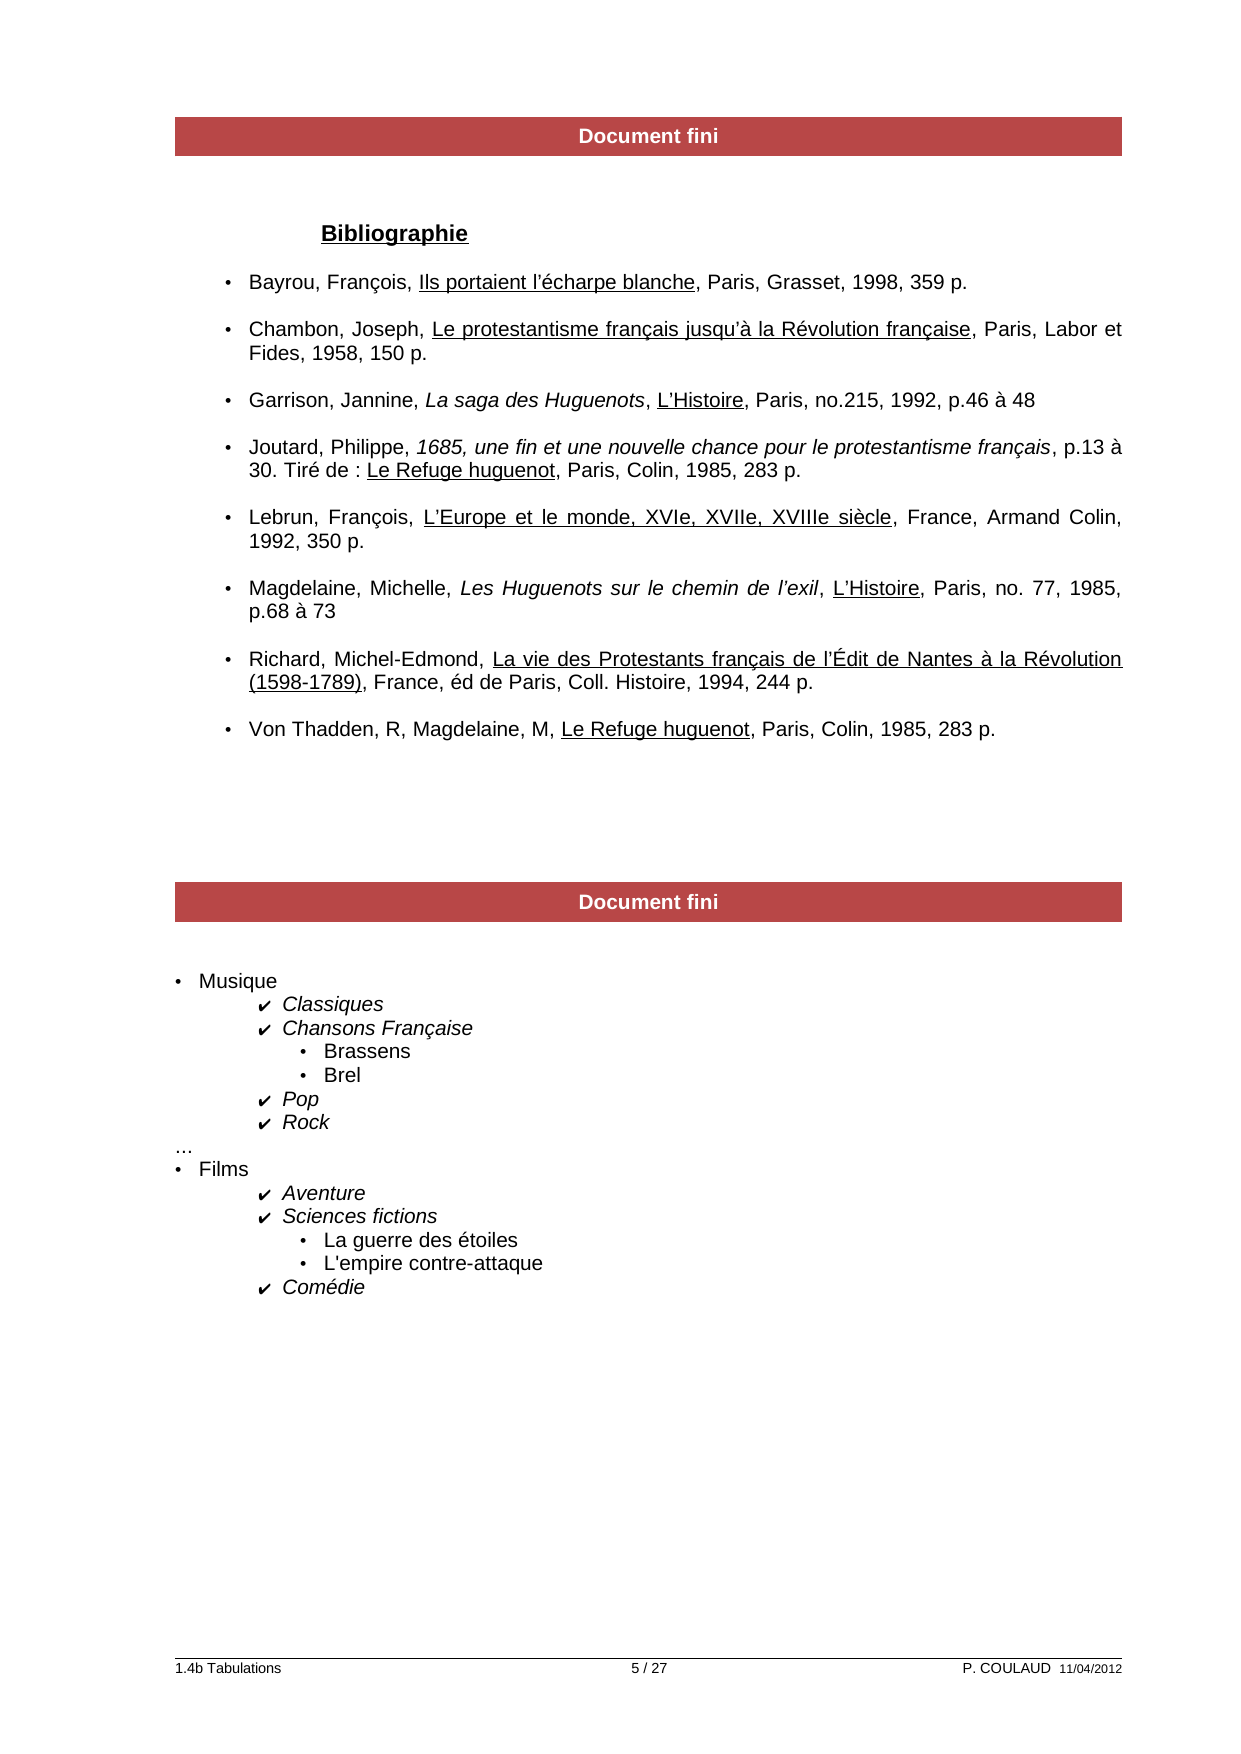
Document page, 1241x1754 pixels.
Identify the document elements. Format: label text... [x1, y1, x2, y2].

list Aventure [258, 1181, 1122, 1205]
list Richard, Michel-Edmond, La vie des Protestants français de l’Édit de Nantes à la Révolution (1598-1789), France, éd de Paris, Coll. Histoire, 1994, 244 p. [225, 647, 1122, 694]
list Bayrou, François, Ils portaient l’écharpe blanche, Paris, Grasset, 1998, 359 p. [225, 270, 1122, 294]
list Brassens [300, 1040, 1122, 1063]
list Comédie [258, 1275, 1122, 1299]
list Sciences fictions [258, 1205, 1122, 1228]
subtitle Document fini [180, 888, 1117, 917]
list Magdelaine, Michelle, Les Huguenots sur le chemin de l’exil, L’Histoire, Paris, no. 77, 1985, p.68 à 73 [225, 576, 1122, 623]
list L'empire contre-attaque [300, 1252, 1122, 1275]
list Pop [258, 1087, 1122, 1111]
subtitle Document fini [180, 122, 1117, 151]
list La guerre des étoiles [300, 1228, 1122, 1252]
list Chansons Française [258, 1016, 1122, 1040]
list Films [175, 1158, 1122, 1181]
text ... [175, 1134, 1122, 1158]
list Lebrun, François, L’Europe et le monde, XVIe, XVIIe, XVIIIe siècle, France, Armand Colin, 1992, 350 p. [225, 506, 1122, 553]
list Joutard, Philippe, 1685, une fin et une nouvelle chance pour le protestantisme français, p.13 à 30. Tiré de : Le Refuge huguenot, Paris, Colin, 1985, 283 p. [225, 435, 1122, 482]
list Musique [175, 969, 1122, 993]
text Bibliographie [175, 221, 1122, 247]
list Chambon, Joseph, Le protestantisme français jusqu’à la Révolution française, Paris, Labor et Fides, 1958, 150 p. [225, 317, 1122, 364]
list Brel [300, 1063, 1122, 1087]
list Von Thadden, R, Magdelaine, M, Le Refuge huguenot, Paris, Colin, 1985, 283 p. [225, 718, 1122, 741]
list Rock [258, 1111, 1122, 1134]
list Classiques [258, 993, 1122, 1016]
list Garrison, Jannine, La saga des Huguenots, L’Histoire, Paris, no.215, 1992, p.46 à 48 [225, 388, 1122, 412]
